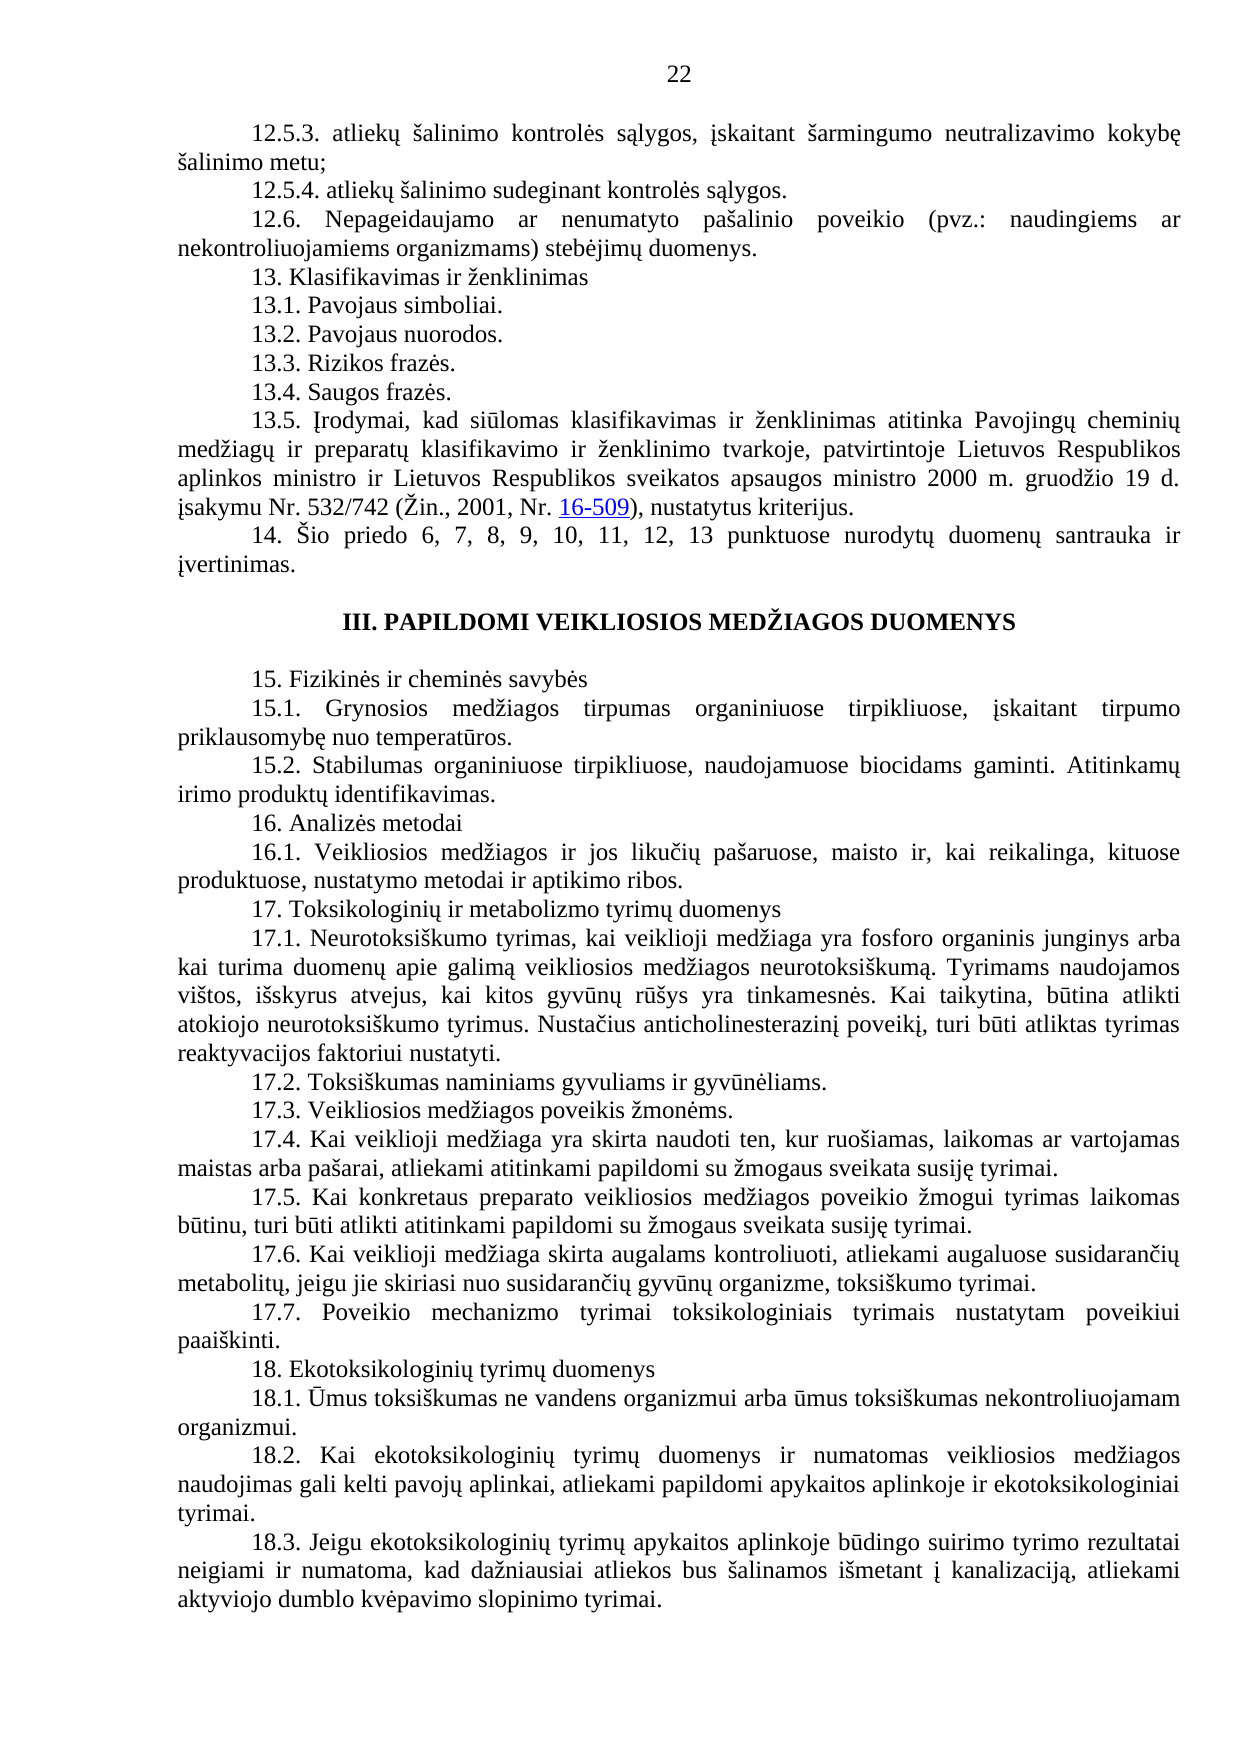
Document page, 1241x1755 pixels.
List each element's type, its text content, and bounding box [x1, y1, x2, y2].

text 17.7. Poveikio mechanizmo tyrimai toksikologiniais tyrimais nustatytam poveikiui paaiškinti. [177, 1297, 1181, 1354]
text 12.5.4. atliekų šalinimo sudeginant kontrolės sąlygos. [177, 176, 1181, 204]
text 12.5.3. atliekų šalinimo kontrolės sąlygos, įskaitant šarmingumo neutralizavimo kokybę šalinimo metu; [177, 118, 1181, 176]
text 13.5. Įrodymai, kad siūlomas klasifikavimas ir ženklinimas atitinka Pavojingų cheminių medžiagų ir preparatų klasifikavimo ir ženklinimo tvarkoje, patvirtintoje Lietuvos Respublikos aplinkos ministro ir Lietuvos Respublikos sveikatos apsaugos ministro 2000 m. gruodžio 19 d. įsakymu Nr. 532/742 (Žin., 2001, Nr. 16-509), nustatytus kriterijus. [177, 406, 1181, 521]
text 18.1. Ūmus toksiškumas ne vandens organizmui arba ūmus toksiškumas nekontroliuojamam organizmui. [177, 1383, 1181, 1441]
text 14. Šio priedo 6, 7, 8, 9, 10, 11, 12, 13 punktuose nurodytų duomenų santrauka ir įvertinimas. [177, 521, 1181, 578]
text 15.2. Stabilumas organiniuose tirpikliuose, naudojamuose biocidams gaminti. Atitinkamų irimo produktų identifikavimas. [177, 751, 1181, 808]
text 12.6. Nepageidaujamo ar nenumatyto pašalinio poveikio (pvz.: naudingiems ar nekontroliuojamiems organizmams) stebėjimų duomenys. [177, 204, 1181, 262]
text 15.1. Grynosios medžiagos tirpumas organiniuose tirpikliuose, įskaitant tirpumo priklausomybę nuo temperatūros. [177, 693, 1181, 751]
text 17.3. Veikliosios medžiagos poveikis žmonėms. [177, 1096, 1181, 1124]
text 13.2. Pavojaus nuorodos. [177, 319, 1181, 348]
text 13. Klasifikavimas ir ženklinimas [177, 262, 1181, 291]
text 17. Toksikologinių ir metabolizmo tyrimų duomenys [177, 894, 1181, 923]
text 17.1. Neurotoksiškumo tyrimas, kai veiklioji medžiaga yra fosforo organinis junginys arba kai turima duomenų apie galimą veikliosios medžiagos neurotoksiškumą. Tyrimams naudojamos vištos, išskyrus atvejus, kai kitos gyvūnų rūšys yra tinkamesnės. Kai taikytina, būtina atlikti atokiojo neurotoksiškumo tyrimus. Nustačius anticholinesterazinį poveikį, turi būti atliktas tyrimas reaktyvacijos faktoriui nustatyti. [177, 923, 1181, 1067]
text 17.6. Kai veiklioji medžiaga skirta augalams kontroliuoti, atliekami augaluose susidarančių metabolitų, jeigu jie skiriasi nuo susidarančių gyvūnų organizme, toksiškumo tyrimai. [177, 1239, 1181, 1297]
text 13.4. Saugos frazės. [177, 377, 1181, 406]
text 18.2. Kai ekotoksikologinių tyrimų duomenys ir numatomas veikliosios medžiagos naudojimas gali kelti pavojų aplinkai, atliekami papildomi apykaitos aplinkoje ir ekotoksikologiniai tyrimai. [177, 1441, 1181, 1527]
text III. Papildomi veikliosios medžiagos duomenys [177, 607, 1181, 636]
text 17.2. Toksiškumas naminiams gyvuliams ir gyvūnėliams. [177, 1067, 1181, 1096]
text 15. Fizikinės ir cheminės savybės [177, 664, 1181, 693]
text 18. Ekotoksikologinių tyrimų duomenys [177, 1354, 1181, 1383]
text 13.3. Rizikos frazės. [177, 348, 1181, 377]
text 17.5. Kai konkretaus preparato veikliosios medžiagos poveikio žmogui tyrimas laikomas būtinu, turi būti atlikti atitinkami papildomi su žmogaus sveikata susiję tyrimai. [177, 1182, 1181, 1239]
text 13.1. Pavojaus simboliai. [177, 291, 1181, 319]
text 16. Analizės metodai [177, 808, 1181, 837]
text 16.1. Veikliosios medžiagos ir jos likučių pašaruose, maisto ir, kai reikalinga, kituose produktuose, nustatymo metodai ir aptikimo ribos. [177, 837, 1181, 894]
text 18.3. Jeigu ekotoksikologinių tyrimų apykaitos aplinkoje būdingo suirimo tyrimo rezultatai neigiami ir numatoma, kad dažniausiai atliekos bus šalinamos išmetant į kanalizaciją, atliekami aktyviojo dumblo kvėpavimo slopinimo tyrimai. [177, 1527, 1181, 1613]
text 17.4. Kai veiklioji medžiaga yra skirta naudoti ten, kur ruošiamas, laikomas ar vartojamas maistas arba pašarai, atliekami atitinkami papildomi su žmogaus sveikata susiję tyrimai. [177, 1124, 1181, 1182]
